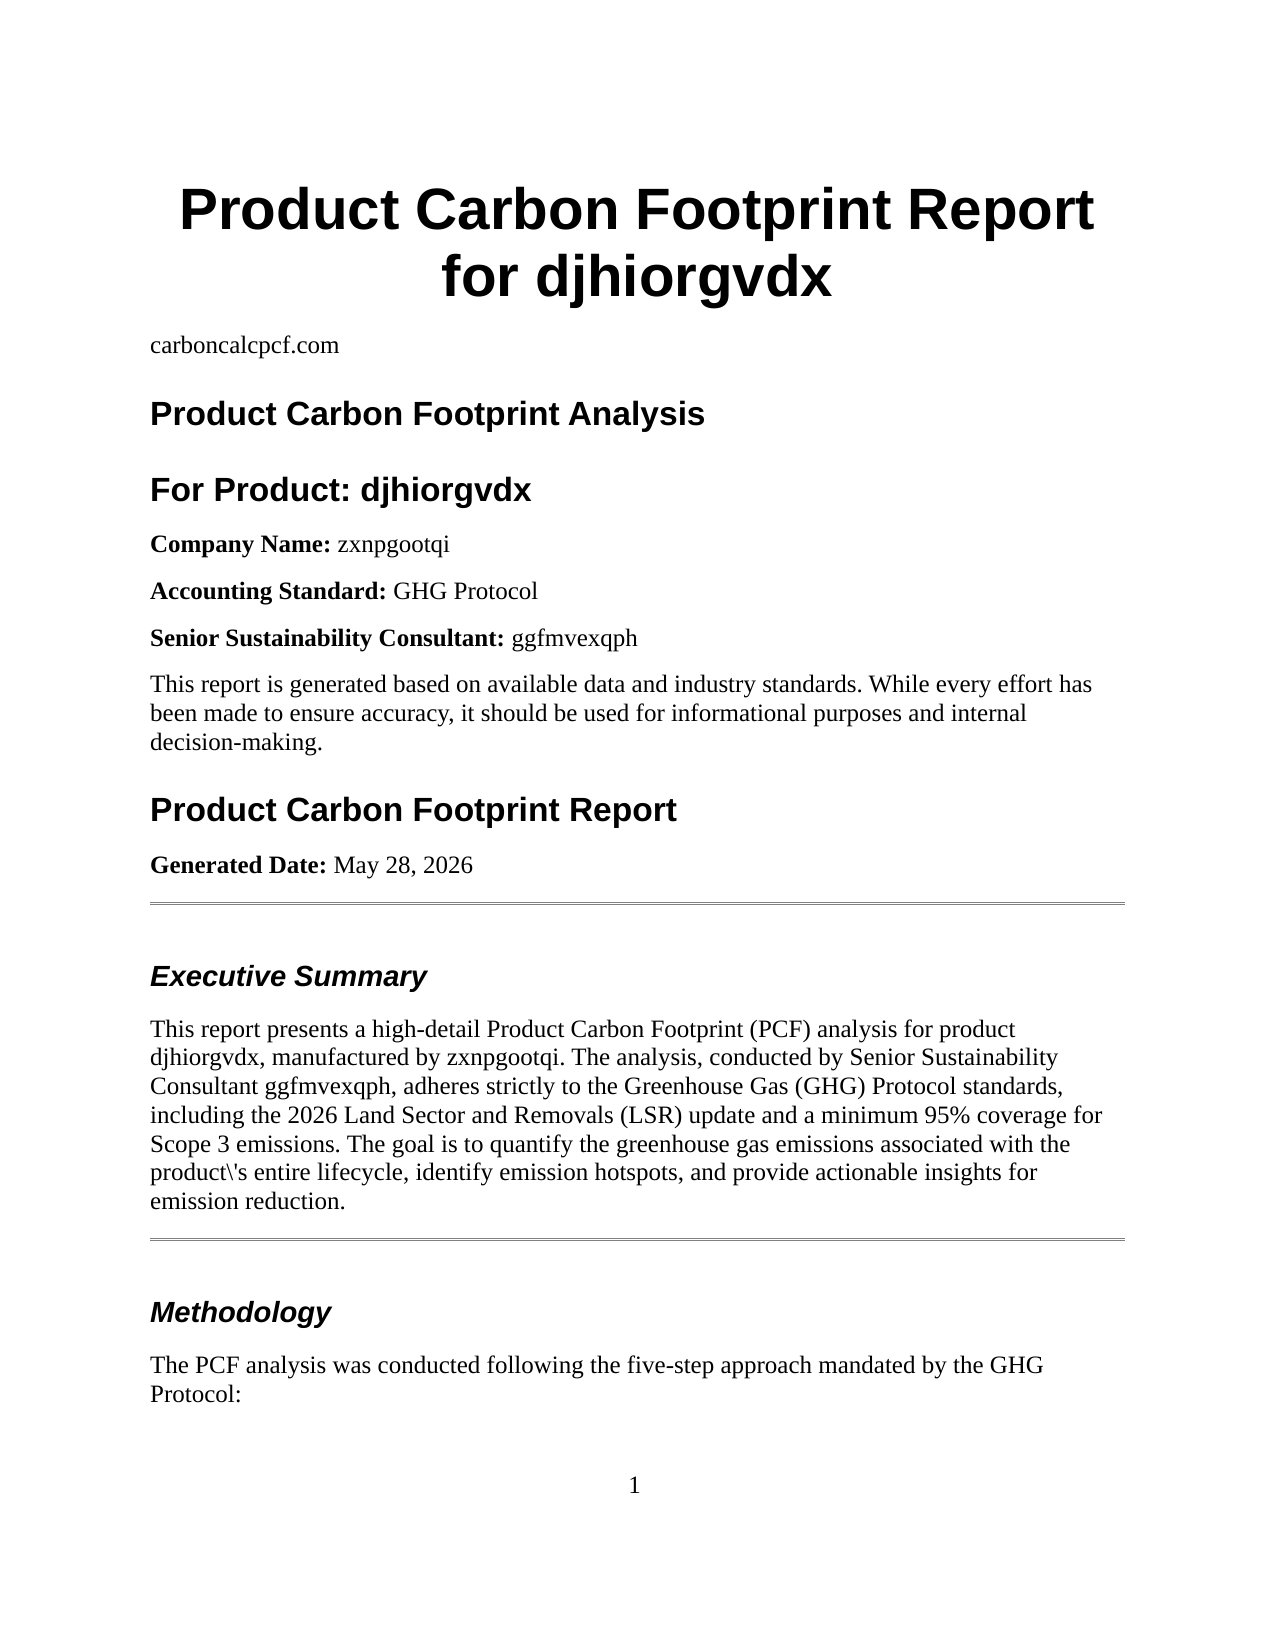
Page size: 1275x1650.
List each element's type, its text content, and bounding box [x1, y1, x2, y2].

title Product Carbon Footprint Report for djhiorgvdx [150, 175, 1125, 309]
text This report presents a high-detail Product Carbon Footprint (PCF) analysis for product djhiorgvdx, manufactured by zxnpgootqi. The analysis, conducted by Senior Sustainability Consultant ggfmvexqph, adheres strictly to the Greenhouse Gas (GHG) Protocol standards, including the 2026 Land Sector and Removals (LSR) update and a minimum 95% coverage for Scope 3 emissions. The goal is to quantify the greenhouse gas emissions associated with the product\'s entire lifecycle, identify emission hotspots, and provide actionable insights for emission reduction. [150, 1014, 1125, 1215]
subtitle Product Carbon Footprint Report [150, 790, 1125, 828]
text Generated Date: May 28, 2026 [150, 850, 1125, 879]
subtitle Product Carbon Footprint Analysis [150, 393, 1125, 432]
text Accounting Standard: GHG Protocol [150, 576, 1125, 605]
text This report is generated based on available data and industry standards. While every effort has been made to ensure accuracy, it should be used for informational purposes and internal decision-making. [150, 669, 1125, 756]
text carboncalcpcf.com [150, 331, 1125, 359]
subtitle Executive Summary [150, 959, 1125, 992]
subtitle For Product: djhiorgvdx [150, 469, 1125, 508]
text Senior Sustainability Consultant: ggfmvexqph [150, 623, 1125, 652]
text The PCF analysis was conducted following the five-step approach mandated by the GHG Protocol: [150, 1350, 1125, 1408]
subtitle Methodology [150, 1295, 1125, 1329]
text Company Name: zxnpgootqi [150, 529, 1125, 558]
